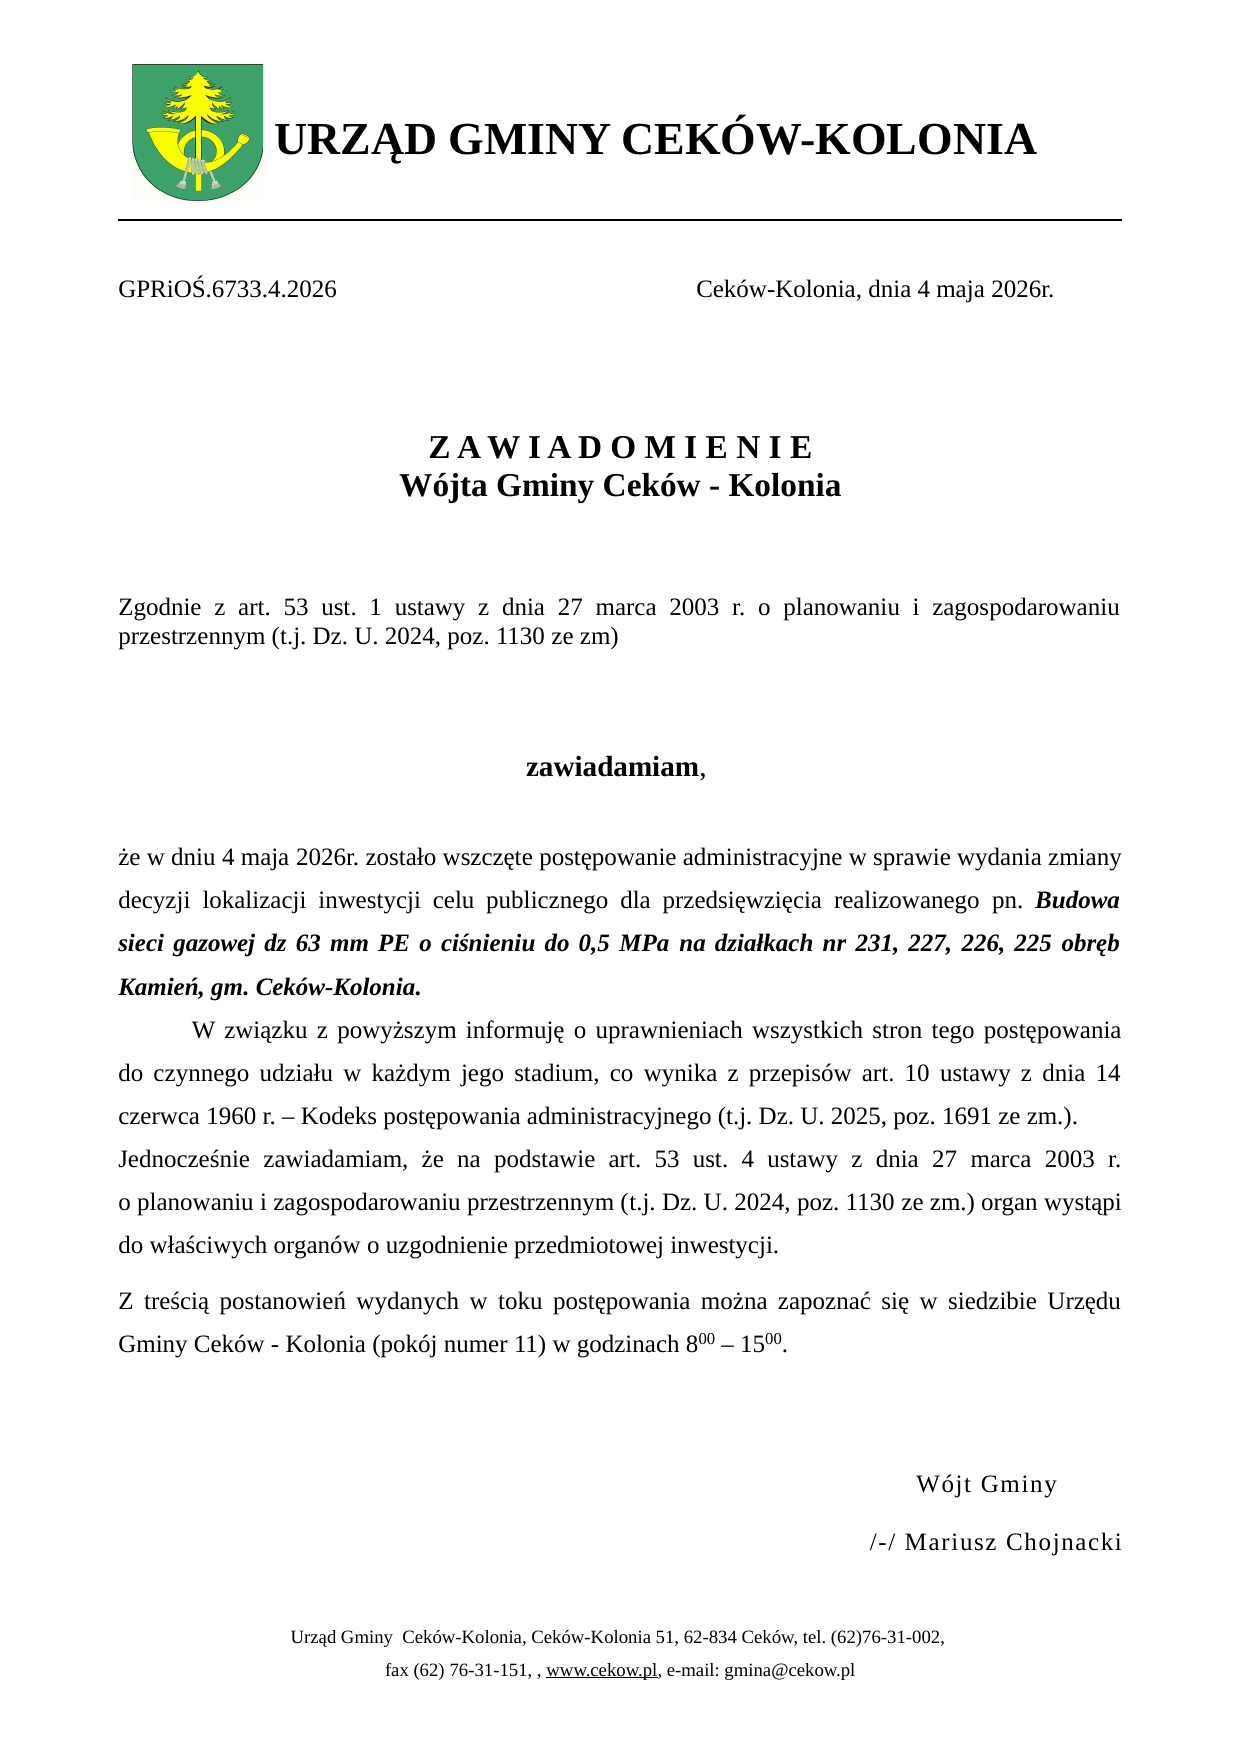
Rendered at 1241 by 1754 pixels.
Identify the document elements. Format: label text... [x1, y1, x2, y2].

text GPRiOŚ.6733.4.2026 Ceków-Kolonia, dnia 4 maja 2026r. [118, 274, 1122, 302]
text Z treścią postanowień wydanych w toku postępowania można zapoznać się w siedzibie Urzędu Gminy Ceków - Kolonia (pokój numer 11) w godzinach 800 – 1500. [118, 1286, 1122, 1358]
text Jednocześnie zawiadamiam, że na podstawie art. 53 ust. 4 ustawy z dnia 27 marca 2003 r. o planowaniu i zagospodarowaniu przestrzennym (t.j. Dz. U. 2024, poz. 1130 ze zm.) organ wystąpi do właściwych organów o uzgodnienie przedmiotowej inwestycji. [118, 1144, 1122, 1259]
text Zgodnie z art. 53 ust. 1 ustawy z dnia 27 marca 2003 r. o planowaniu i zagospodarowaniu przestrzennym (t.j. Dz. U. 2024, poz. 1130 ze zm) [118, 592, 1122, 650]
text /-/ Mariusz Chojnacki [118, 1527, 1122, 1555]
text Z A W I A D O M I E N I E [118, 427, 1122, 465]
text Wójta Gminy Ceków - Kolonia [118, 465, 1122, 504]
text W związku z powyższym informuję o uprawnieniach wszystkich stron tego postępowania do czynnego udziału w każdym jego stadium, co wynika z przepisów art. 10 ustawy z dnia 14 czerwca 1960 r. – Kodeks postępowania administracyjnego (t.j. Dz. U. 2025, poz. 1691 ze zm.). [118, 1015, 1122, 1130]
picture [132, 64, 264, 201]
text że w dniu 4 maja 2026r. zostało wszczęte postępowanie administracyjne w sprawie wydania zmiany decyzji lokalizacji inwestycji celu publicznego dla przedsięwzięcia realizowanego pn. Budowa sieci gazowej dz 63 mm PE o ciśnieniu do 0,5 MPa na działkach nr 231, 227, 226, 225 obręb Kamień, gm. Ceków-Kolonia. [118, 842, 1122, 1000]
text zawiadamiam, [110, 749, 1122, 783]
text Wójt Gminy [118, 1469, 1122, 1498]
